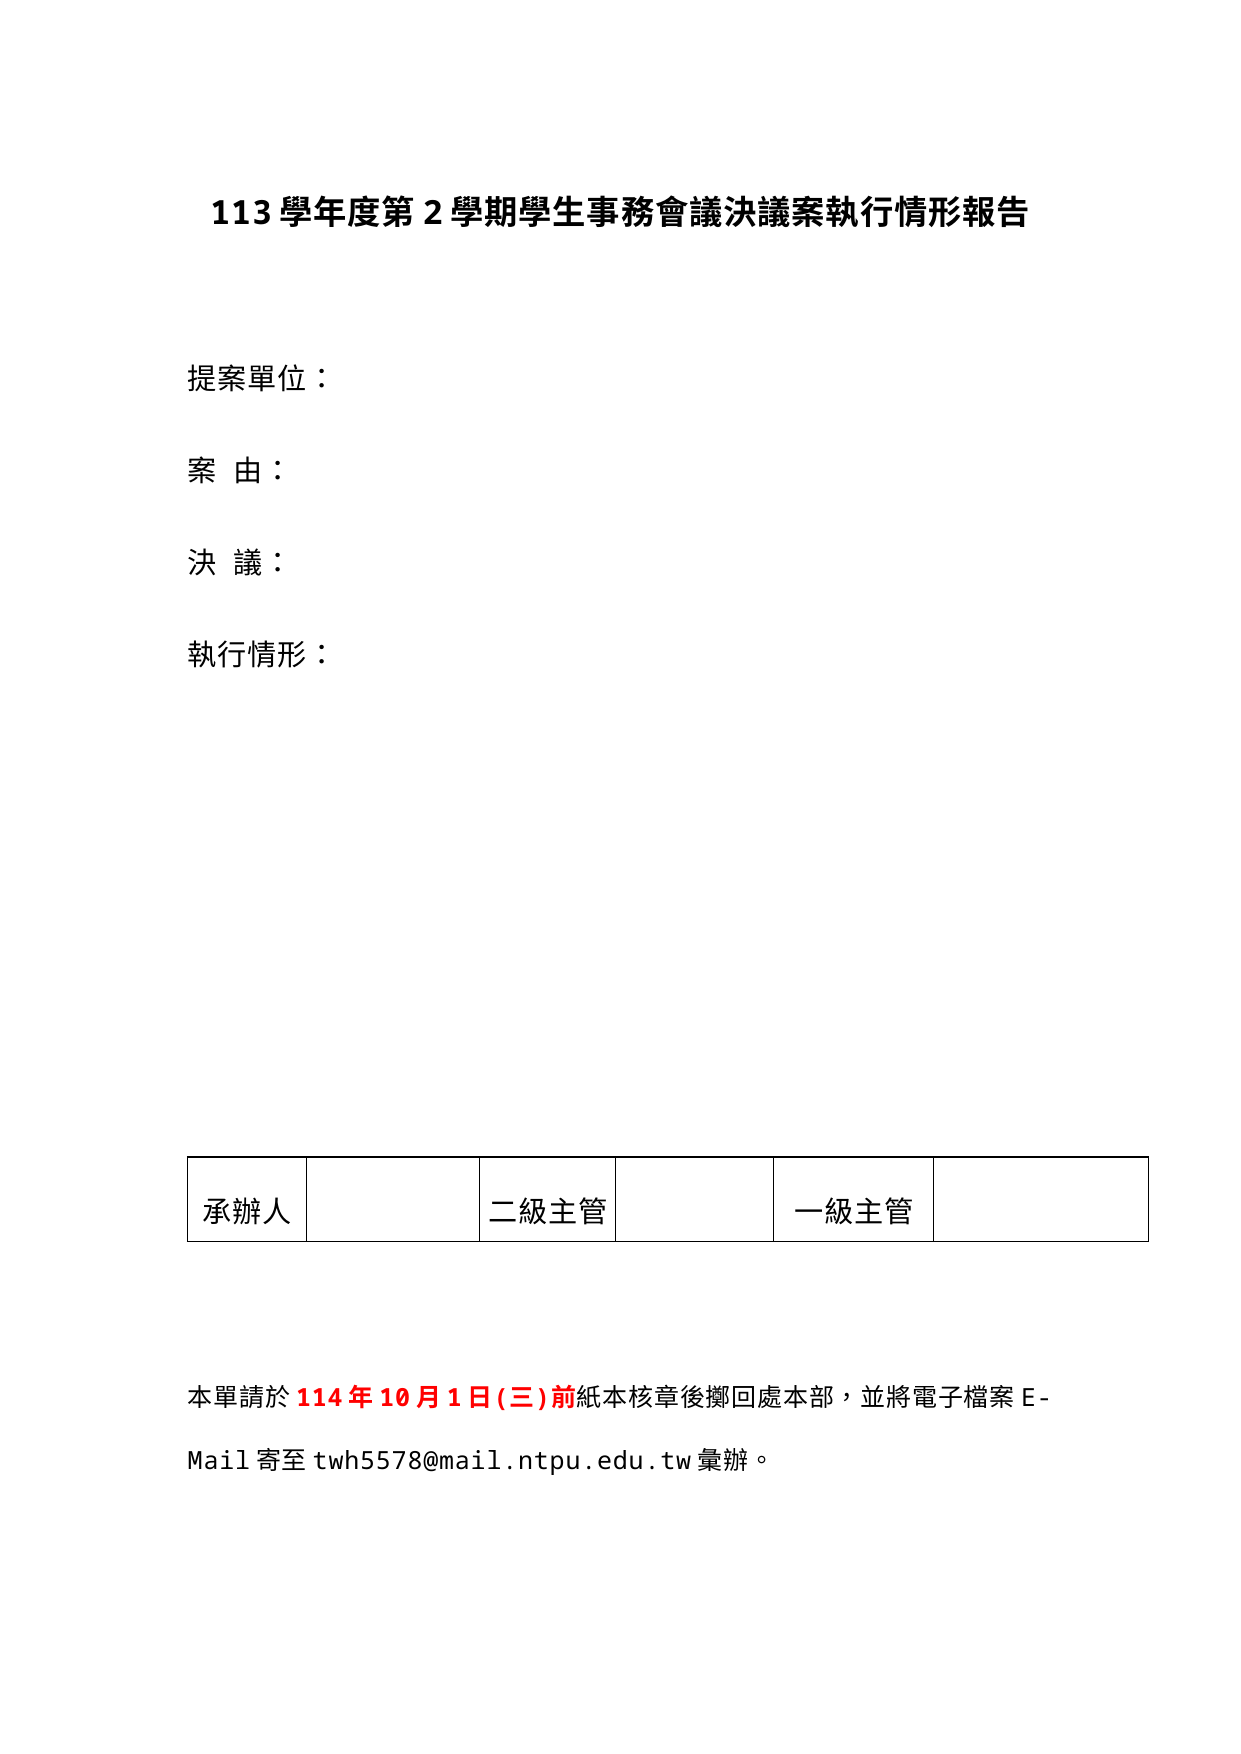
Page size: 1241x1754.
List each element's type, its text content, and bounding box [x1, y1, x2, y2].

text 決 議： [187, 519, 1053, 581]
table_header 承辦人 [188, 1158, 306, 1241]
table_header 二級主管 [480, 1158, 615, 1241]
text 113學年度第2學期學生事務會議決議案執行情形報告 [187, 169, 1053, 231]
table_header [616, 1158, 773, 1241]
table_header [307, 1158, 479, 1241]
table_header [934, 1158, 1148, 1241]
text 提案單位： [187, 335, 1053, 398]
text 本單請於114年10月1日(三)前紙本核章後擲回處本部，並將電子檔案E-Mail寄至twh5578@mail.ntpu.edu.tw彙辦。 [187, 1354, 1053, 1479]
text 案 由： [187, 427, 1053, 489]
table_header 一級主管 [774, 1158, 933, 1241]
text 執行情形： [187, 611, 1053, 673]
